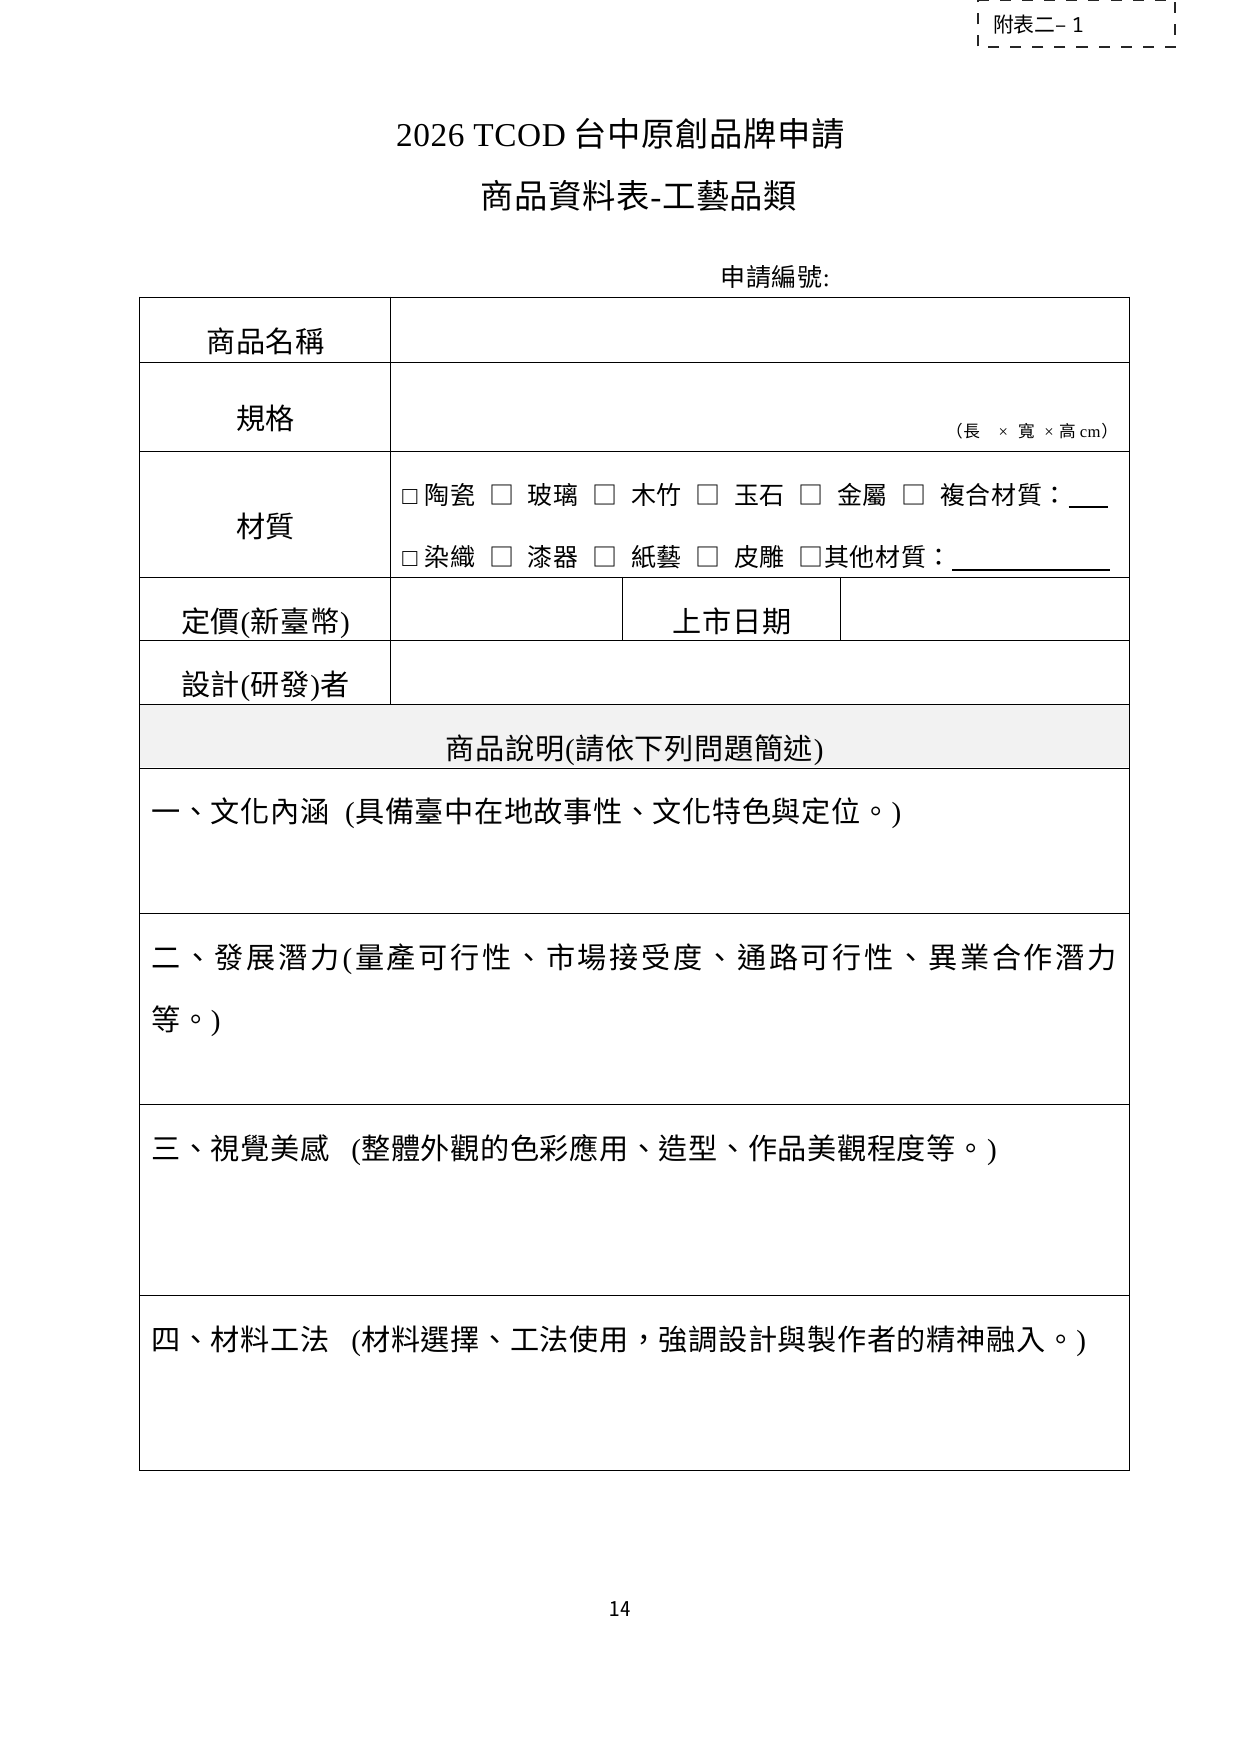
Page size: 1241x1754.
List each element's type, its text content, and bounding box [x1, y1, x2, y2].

table_cell 規格 [140, 363, 390, 451]
table_cell 商品說明(請依下列問題簡述) [140, 705, 1129, 767]
table_cell 設計(研發)者 [140, 641, 390, 704]
text 2026 TCOD台中原創品牌申請 [187, 90, 1053, 153]
table_cell 上市日期 [623, 578, 840, 640]
table_cell 四、材料工法 (材料選擇、工法使用，強調設計與製作者的精神融入。) [140, 1296, 1129, 1470]
table_header [391, 298, 1129, 362]
table_cell □ 陶瓷 □ 玻璃 □ 木竹 □ 玉石 □ 金屬 □ 複合材質： □ 染織 □ 漆器 □ 紙藝 □ 皮雕 □其他材質： [391, 452, 1129, 577]
table_header 商品名稱 [140, 298, 390, 362]
table_cell 材質 [140, 452, 390, 577]
text 申請編號: [187, 234, 1121, 297]
table_cell （長 × 寬 × 高cm） [391, 363, 1129, 451]
table_cell 一、文化內涵 (具備臺中在地故事性、文化特色與定位。) [140, 769, 1129, 913]
text 商品資料表-工藝品類 [187, 153, 1053, 215]
table_cell [391, 641, 1129, 704]
table_cell [841, 578, 1129, 640]
table_cell [391, 578, 622, 640]
table_cell 定價(新臺幣) [140, 578, 390, 640]
table_cell 二、發展潛力(量產可行性、市場接受度、通路可行性、異業合作潛力等。) [140, 914, 1129, 1104]
table_cell 三、視覺美感 (整體外觀的色彩應用、造型、作品美觀程度等。) [140, 1105, 1129, 1295]
